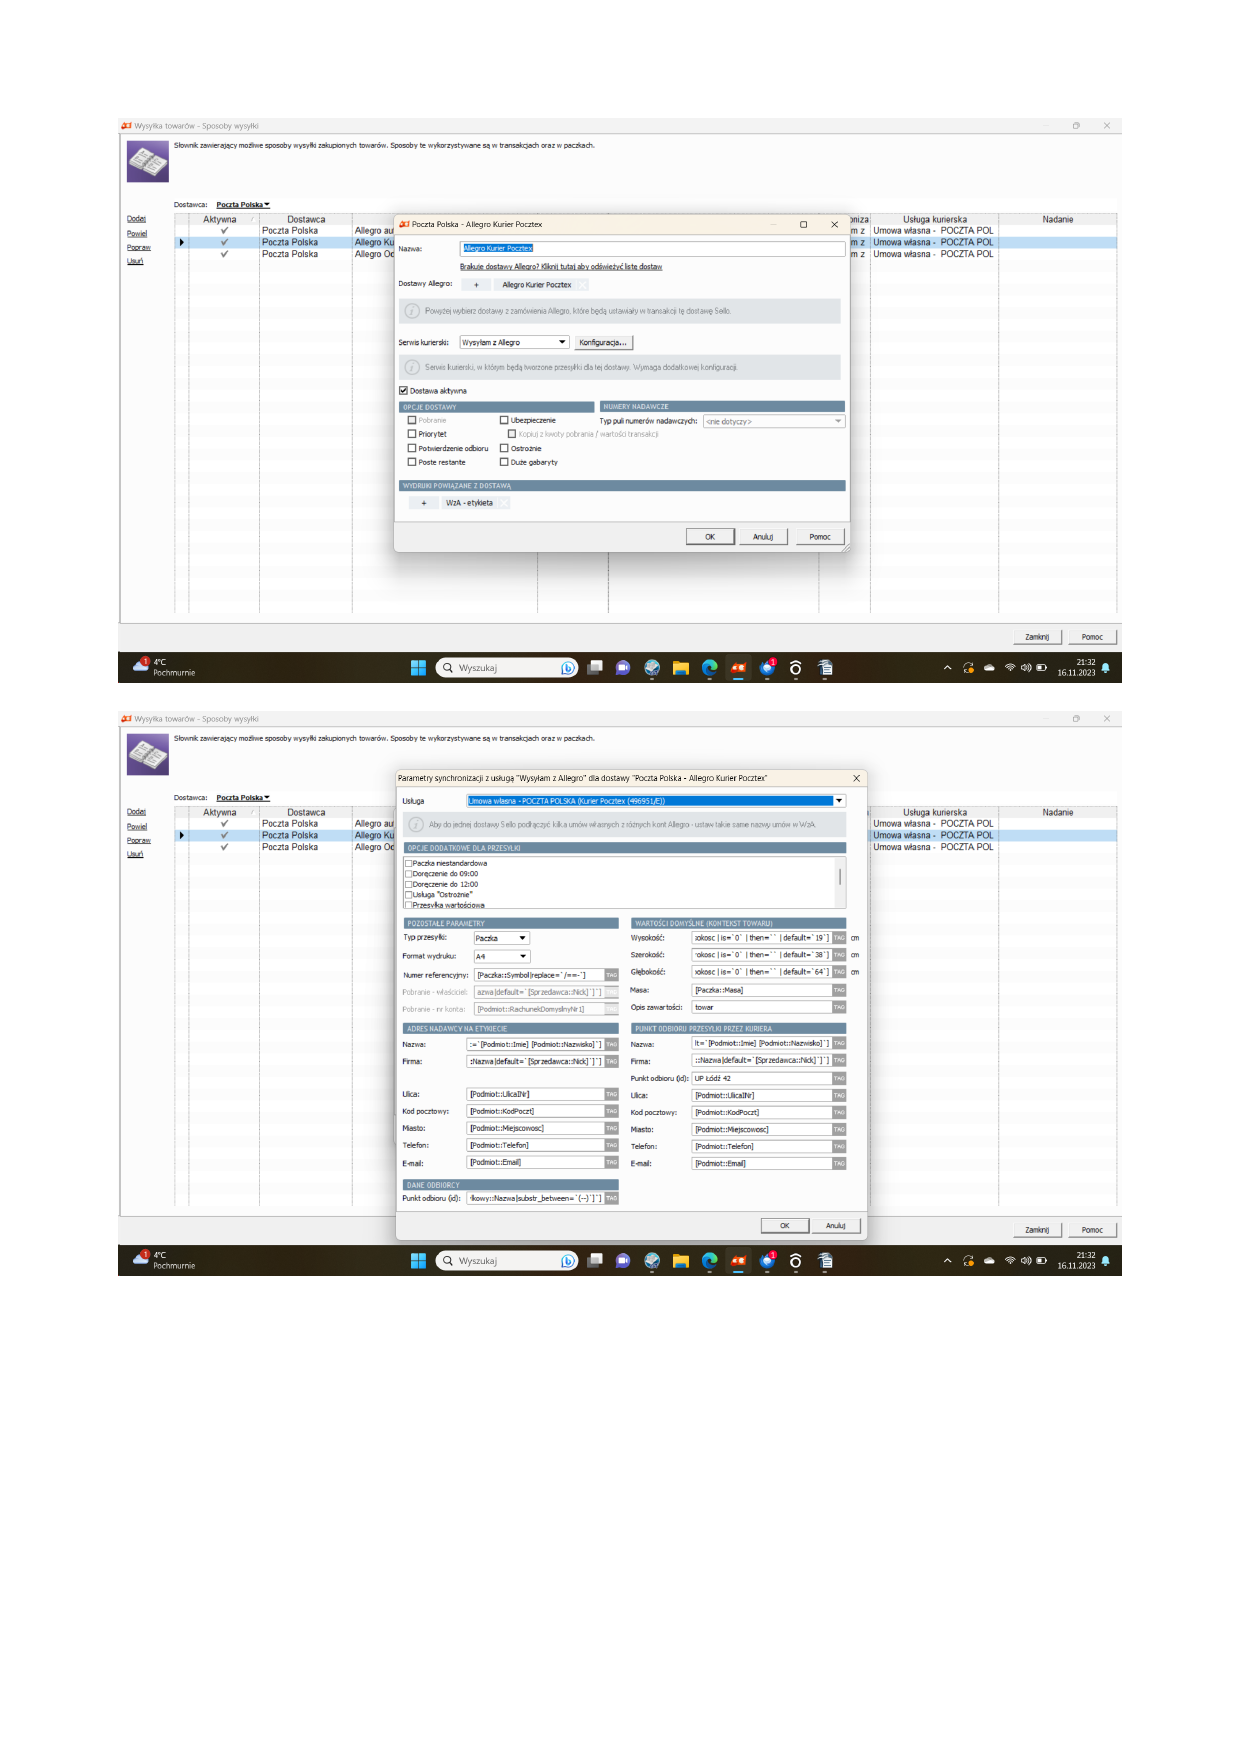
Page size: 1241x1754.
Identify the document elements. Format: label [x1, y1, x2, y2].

picture [118, 118, 1122, 683]
picture [118, 711, 1122, 1276]
